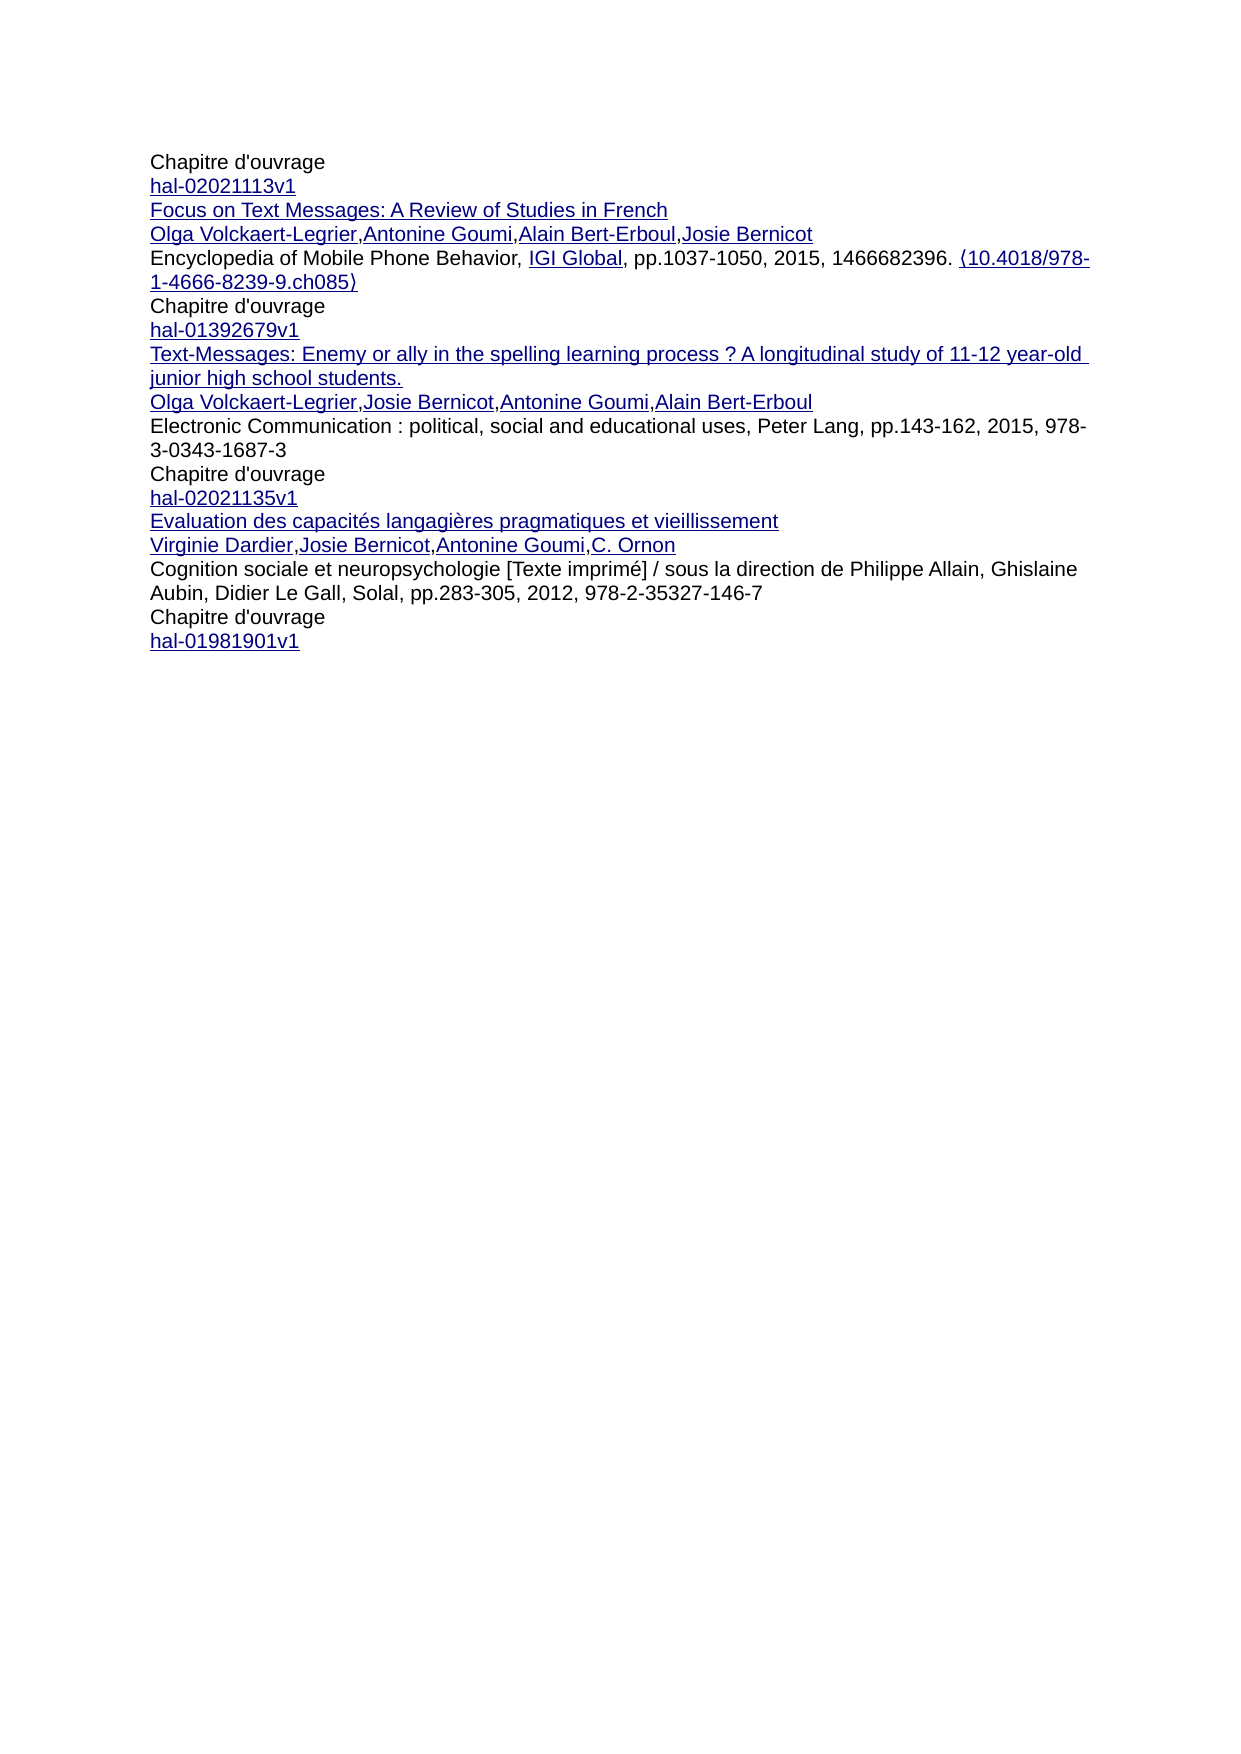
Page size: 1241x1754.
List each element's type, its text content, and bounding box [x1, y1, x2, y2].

table_cell Text-Messages: Enemy or ally in the spelling learning process ? A longitudinal study of 11-12 year-old junior high school students. Olga Volckaert-Legrier,Josie Bernicot,Antonine Goumi,Alain Bert-Erboul Electronic Communication : political, social and educational uses, Peter Lang, pp.143-162, 2015, 978-3-0343-1687-3 Chapitre d'ouvrage hal-02021135v1 [150, 342, 1090, 509]
table_header Chapitre d'ouvrage hal-02021113v1 [150, 150, 1090, 198]
table_cell Evaluation des capacités langagières pragmatiques et vieillissement Virginie Dardier,Josie Bernicot,Antonine Goumi,C. Ornon Cognition sociale et neuropsychologie [Texte imprimé] / sous la direction de Philippe Allain, Ghislaine Aubin, Didier Le Gall, Solal, pp.283-305, 2012, 978-2-35327-146-7 Chapitre d'ouvrage hal-01981901v1 [150, 509, 1090, 653]
table_cell Focus on Text Messages: A Review of Studies in French Olga Volckaert-Legrier,Antonine Goumi,Alain Bert-Erboul,Josie Bernicot Encyclopedia of Mobile Phone Behavior, IGI Global, pp.1037-1050, 2015, 1466682396. ⟨10.4018/978-1-4666-8239-9.ch085⟩ Chapitre d'ouvrage hal-01392679v1 [150, 198, 1090, 342]
